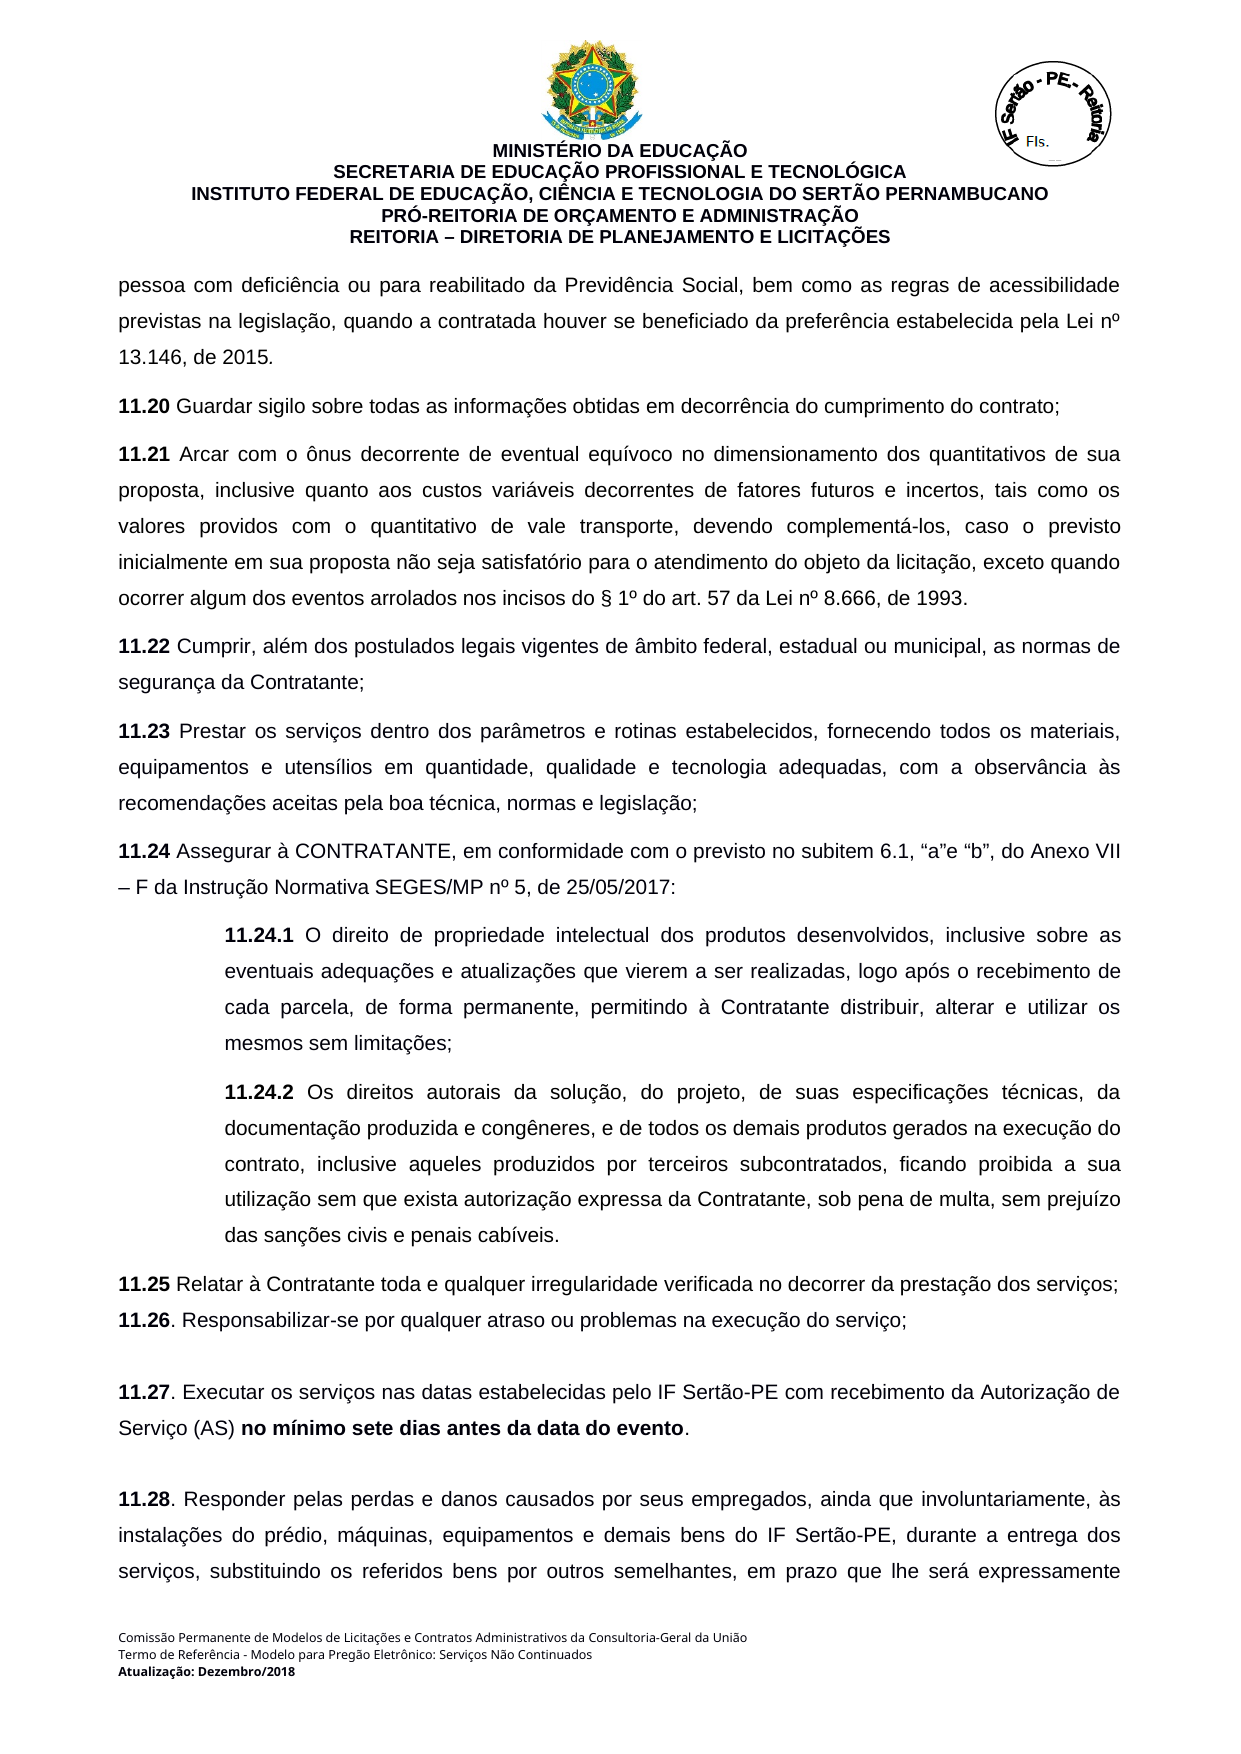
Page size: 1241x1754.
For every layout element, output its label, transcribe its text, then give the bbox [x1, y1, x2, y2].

picture [988, 51, 1117, 171]
text 11.24.1 O direito de propriedade intelectual dos produtos desenvolvidos, inclusive sobre as eventuais adequações e atualizações que vierem a ser realizadas, logo após o recebimento de cada parcela, de forma permanente, permitindo à Contratante distribuir, alterar e utilizar os mesmos sem limitações; [224, 923, 1122, 1055]
text 11.23 Prestar os serviços dentro dos parâmetros e rotinas estabelecidos, fornecendo todos os materiais, equipamentos e utensílios em quantidade, qualidade e tecnologia adequadas, com a observância às recomendações aceitas pela boa técnica, normas e legislação; [118, 718, 1122, 814]
list 11.25 Relatar à Contratante toda e qualquer irregularidade verificada no decorrer da prestação dos serviços; [118, 1272, 1122, 1296]
text 11.21 Arcar com o ônus decorrente de eventual equívoco no dimensionamento dos quantitativos de sua proposta, inclusive quanto aos custos variáveis decorrentes de fatores futuros e incertos, tais como os valores providos com o quantitativo de vale transporte, devendo complementá-los, caso o previsto inicialmente em sua proposta não seja satisfatório para o atendimento do objeto da licitação, exceto quando ocorrer algum dos eventos arrolados nos incisos do § 1º do art. 57 da Lei nº 8.666, de 1993. [118, 442, 1122, 610]
list 11.28. Responder pelas perdas e danos causados por seus empregados, ainda que involuntariamente, às instalações do prédio, máquinas, equipamentos e demais bens do IF Sertão-PE, durante a entrega dos serviços, substituindo os referidos bens por outros semelhantes, em prazo que lhe será expressamente [118, 1487, 1122, 1583]
picture [541, 40, 643, 140]
text 11.22 Cumprir, além dos postulados legais vigentes de âmbito federal, estadual ou municipal, as normas de segurança da Contratante; [118, 634, 1122, 694]
text 11.20 Guardar sigilo sobre todas as informações obtidas em decorrência do cumprimento do contrato; [118, 393, 1122, 417]
list pessoa com deficiência ou para reabilitado da Previdência Social, bem como as regras de acessibilidade previstas na legislação, quando a contratada houver se beneficiado da preferência estabelecida pela Lei nº 13.146, de 2015. [118, 273, 1122, 369]
text 11.24 Assegurar à CONTRATANTE, em conformidade com o previsto no subitem 6.1, “a”e “b”, do Anexo VII – F da Instrução Normativa SEGES/MP nº 5, de 25/05/2017: [118, 839, 1122, 899]
text 11.24.2 Os direitos autorais da solução, do projeto, de suas especificações técnicas, da documentação produzida e congêneres, e de todos os demais produtos gerados na execução do contrato, inclusive aqueles produzidos por terceiros subcontratados, ficando proibida a sua utilização sem que exista autorização expressa da Contratante, sob pena de multa, sem prejuízo das sanções civis e penais cabíveis. [224, 1079, 1122, 1247]
list 11.26. Responsabilizar-se por qualquer atraso ou problemas na execução do serviço; [118, 1308, 1122, 1332]
list 11.27. Executar os serviços nas datas estabelecidas pelo IF Sertão-PE com recebimento da Autorização de Serviço (AS) no mínimo sete dias antes da data do evento. [118, 1379, 1122, 1439]
